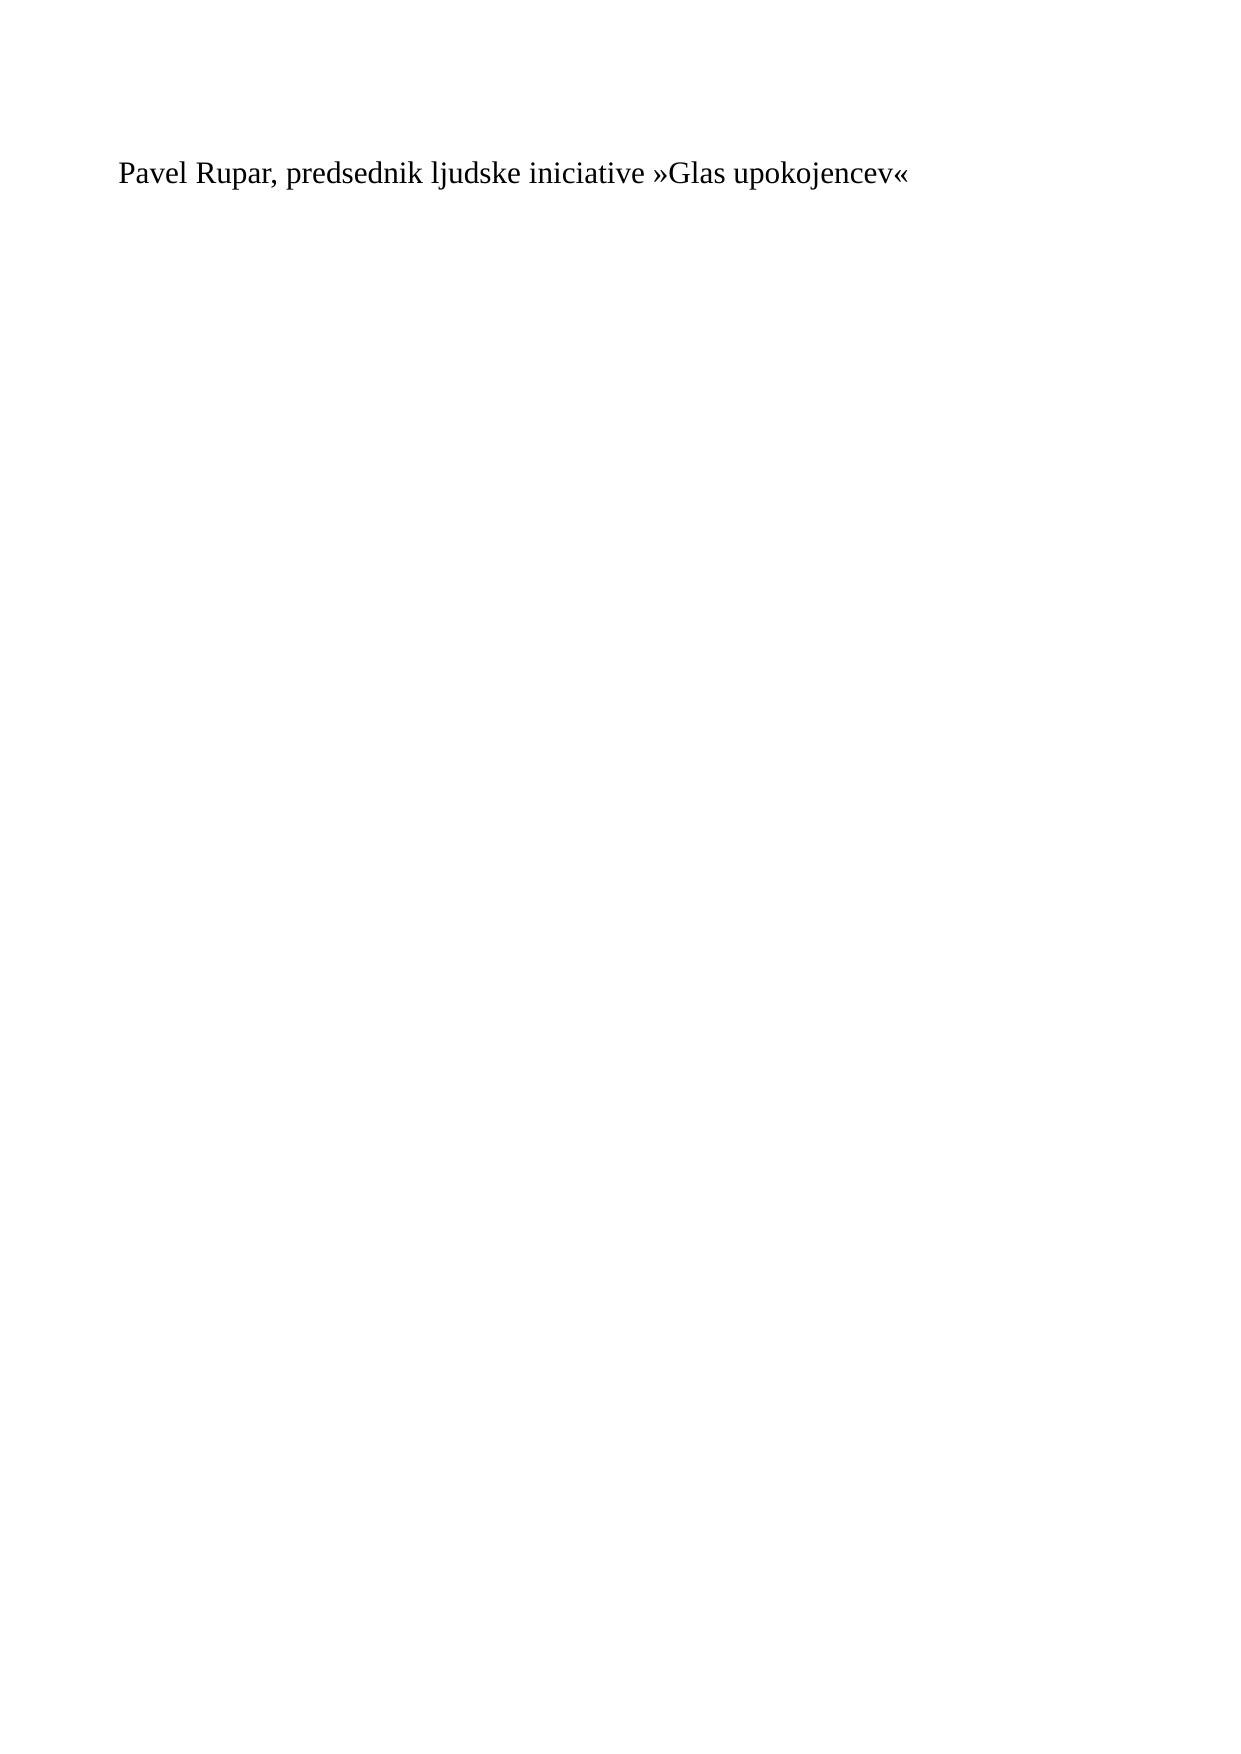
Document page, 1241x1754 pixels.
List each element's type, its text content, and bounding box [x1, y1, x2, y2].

text Pavel Rupar, predsednik ljudske iniciative »Glas upokojencev« [118, 154, 1122, 190]
